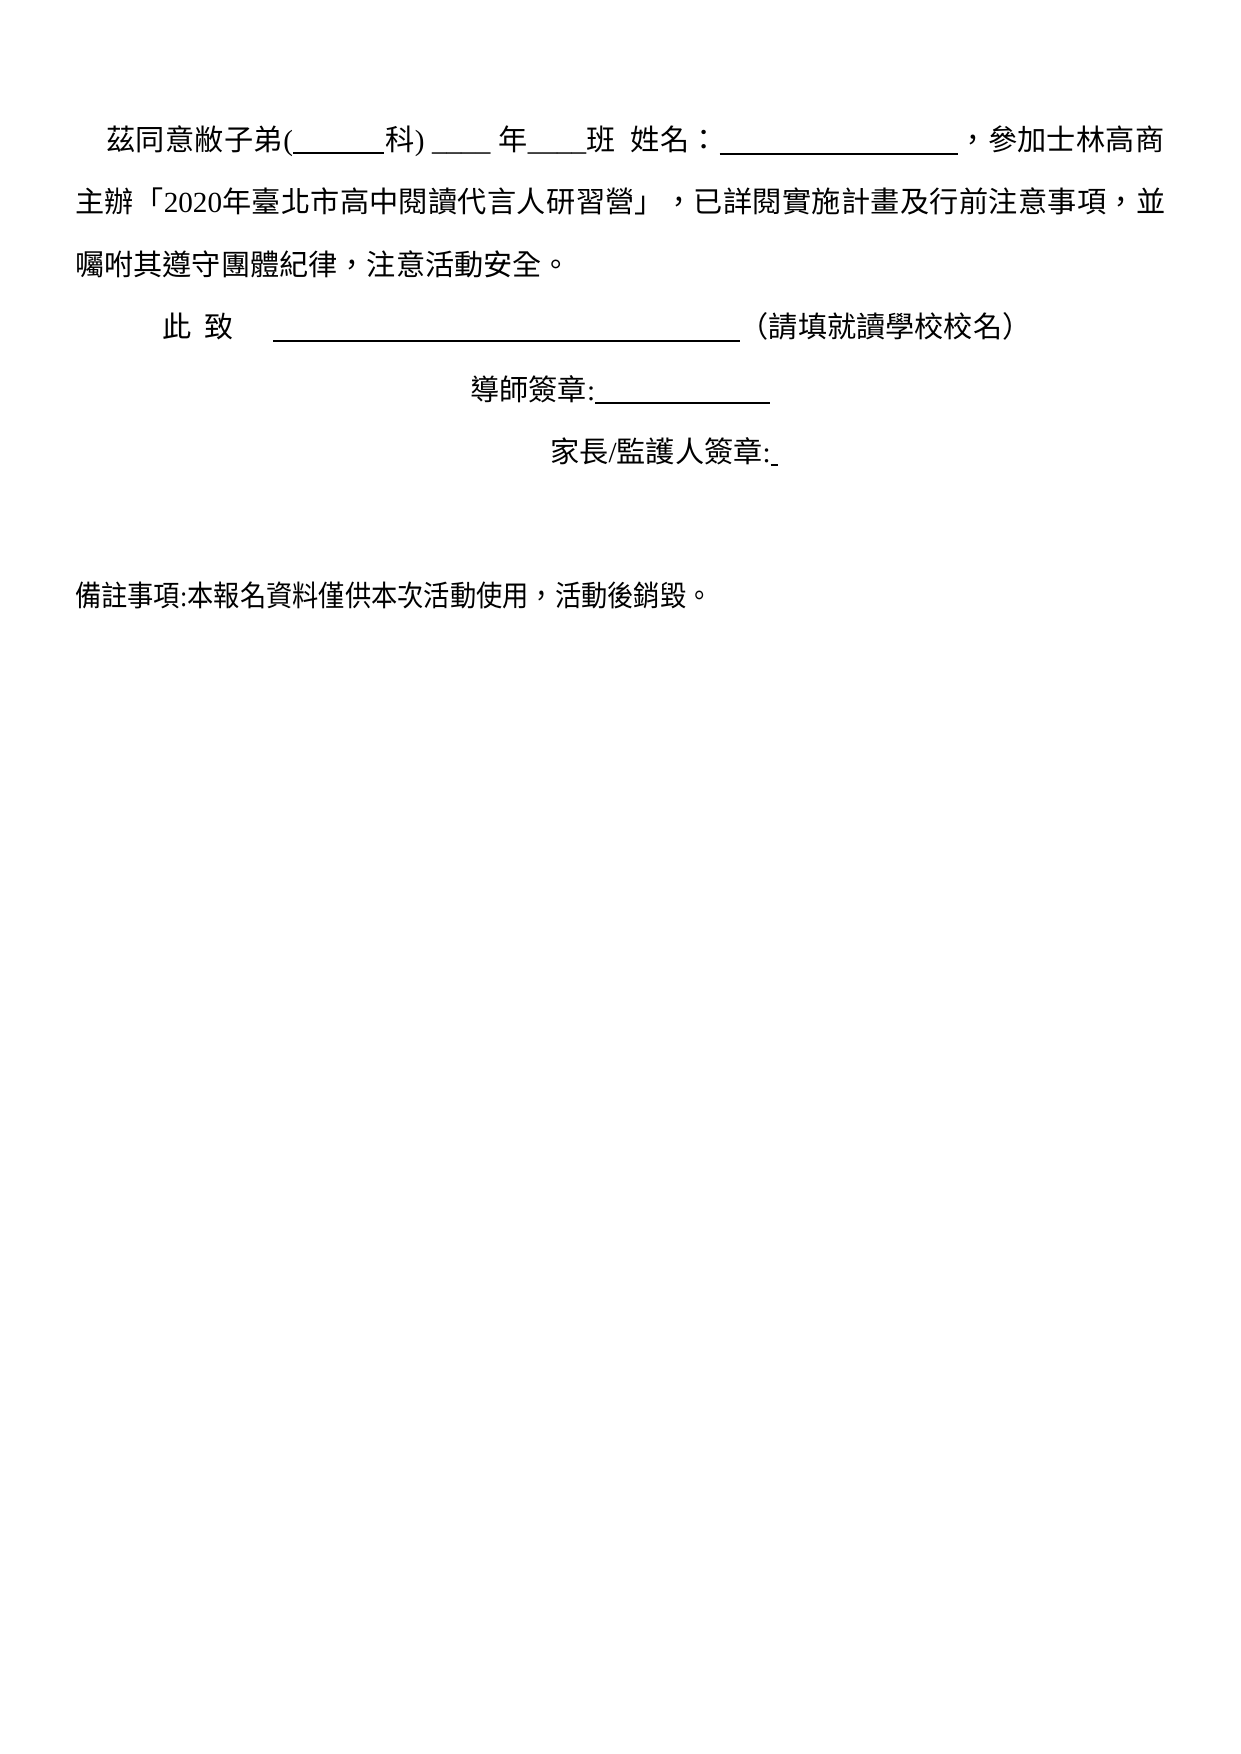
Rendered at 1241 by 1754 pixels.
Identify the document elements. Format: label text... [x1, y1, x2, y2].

text 備註事項:本報名資料僅供本次活動使用，活動後銷毀。 [75, 552, 1165, 614]
text 導師簽章: [75, 346, 1165, 408]
text 茲同意敝子弟( 科) ____ 年____班 姓名： ，參加士林高商主辦「2020年臺北市高中閱讀代言人研習營」，已詳閱實施計畫及行前注意事項，並囑咐其遵守團體紀律，注意活動安全。 [75, 96, 1165, 283]
text 家長/監護人簽章: [75, 408, 1165, 471]
text 此致 （請填就讀學校校名） [75, 283, 1165, 346]
